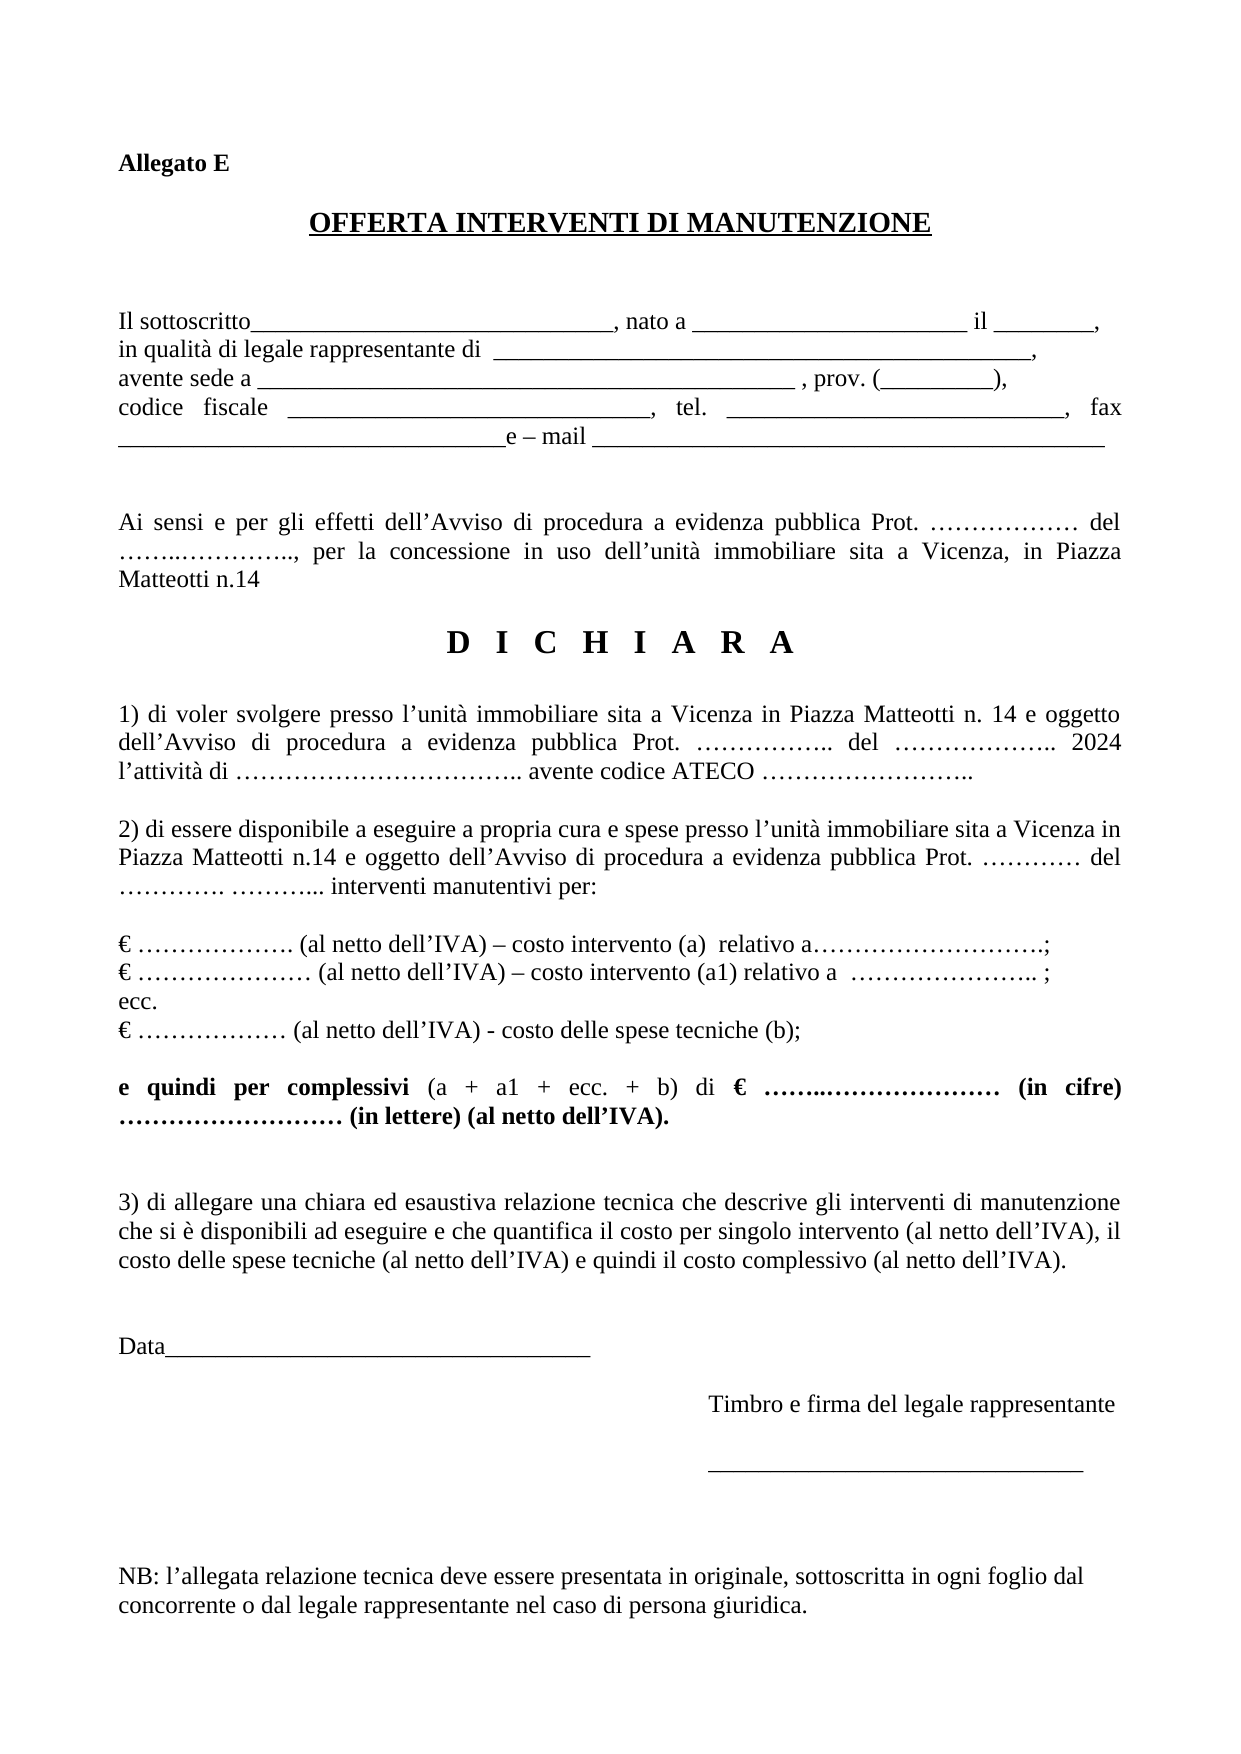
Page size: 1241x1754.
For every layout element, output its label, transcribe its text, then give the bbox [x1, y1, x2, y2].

text ______________________________ [118, 1446, 1122, 1475]
text Allegato E [118, 148, 1122, 176]
text 3) di allegare una chiara ed esaustiva relazione tecnica che descrive gli interventi di manutenzione che si è disponibili ad eseguire e che quantifica il costo per singolo intervento (al netto dell’IVA), il costo delle spese tecniche (al netto dell’IVA) e quindi il costo complessivo (al netto dell’IVA). [118, 1187, 1122, 1274]
text codice fiscale _____________________________, tel. ___________________________, fax _______________________________e – mail _________________________________________ [118, 392, 1122, 449]
text 2) di essere disponibile a eseguire a propria cura e spese presso l’unità immobiliare sita a Vicenza in Piazza Matteotti n.14 e oggetto dell’Avviso di procedura a evidenza pubblica Prot. ………… del …………. ………... interventi manutentivi per: [118, 814, 1122, 900]
text Il sottoscritto_____________________________, nato a ______________________ il ________, [118, 306, 1122, 334]
text NB: l’allegata relazione tecnica deve essere presentata in originale, sottoscritta in ogni foglio dal concorrente o dal legale rappresentante nel caso di persona giuridica. [118, 1561, 1122, 1619]
text avente sede a ___________________________________________ , prov. (_________), [118, 363, 1122, 392]
text € ………………. (al netto dell’IVA) – costo intervento (a) relativo a……………………….; [118, 929, 1122, 957]
text ecc. [118, 986, 1122, 1015]
text € ………………… (al netto dell’IVA) – costo intervento (a1) relativo a ………………….. ; [118, 957, 1122, 986]
text in qualità di legale rappresentante di ___________________________________________, [118, 334, 1122, 363]
text Timbro e firma del legale rappresentante [118, 1389, 1122, 1417]
text Data__________________________________ [118, 1331, 1122, 1360]
text OFFERTA INTERVENTI DI MANUTENZIONE [118, 205, 1122, 239]
text e quindi per complessivi (a + a1 + ecc. + b) di € ……..………………… (in cifre) ……………………… (in lettere) (al netto dell’IVA). [118, 1072, 1122, 1130]
text € ……………… (al netto dell’IVA) - costo delle spese tecniche (b); [118, 1015, 1122, 1044]
text D I C H I A R A [118, 622, 1122, 660]
text 1) di voler svolgere presso l’unità immobiliare sita a Vicenza in Piazza Matteotti n. 14 e oggetto dell’Avviso di procedura a evidenza pubblica Prot. …………….. del ……………….. 2024 l’attività di …………………………….. avente codice ATECO …………………….. [118, 699, 1122, 785]
text Ai sensi e per gli effetti dell’Avviso di procedura a evidenza pubblica Prot. ……………… del ……..………….., per la concessione in uso dell’unità immobiliare sita a Vicenza, in Piazza Matteotti n.14 [118, 507, 1122, 593]
